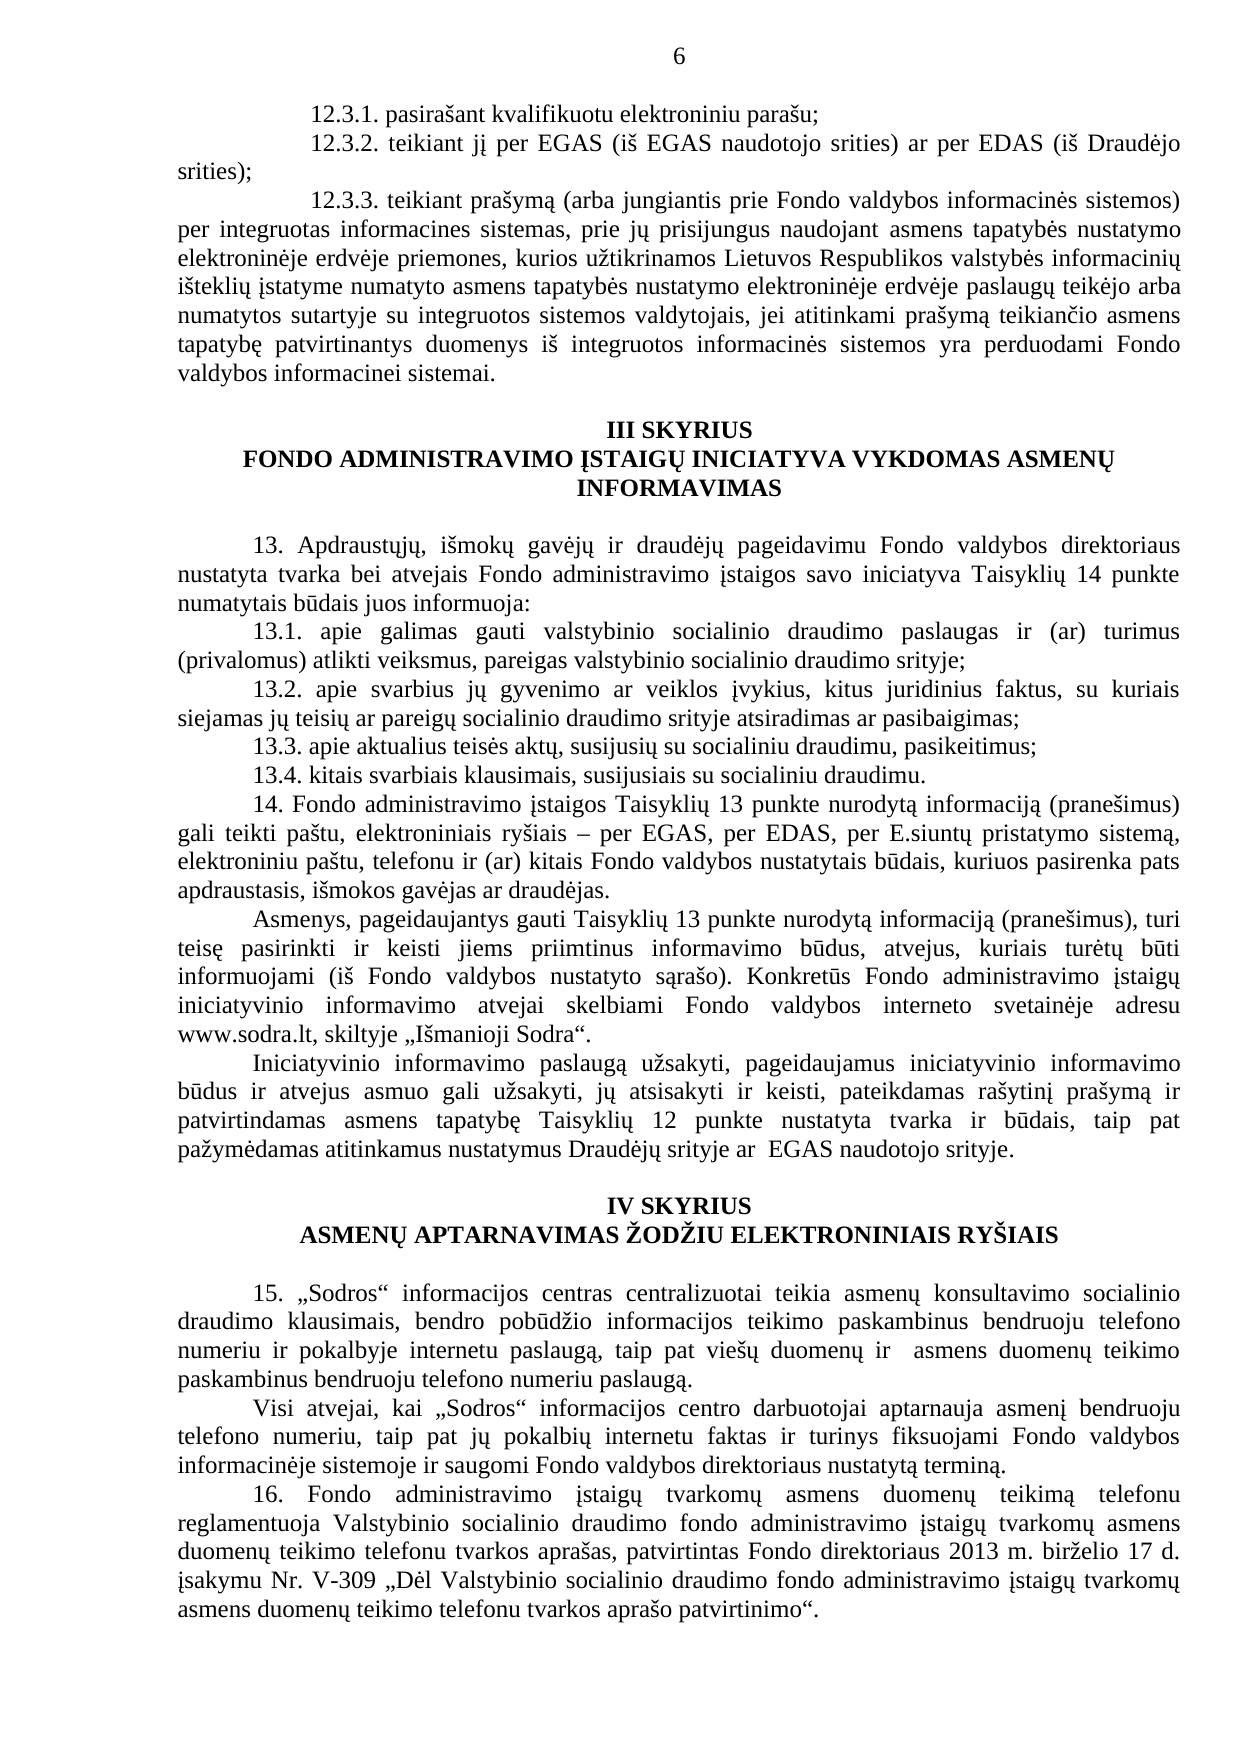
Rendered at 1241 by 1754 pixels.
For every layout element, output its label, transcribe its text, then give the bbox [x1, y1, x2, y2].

text 15. „Sodros“ informacijos centras centralizuotai teikia asmenų konsultavimo socialinio draudimo klausimais, bendro pobūdžio informacijos teikimo paskambinus bendruoju telefono numeriu ir pokalbyje internetu paslaugą, taip pat viešų duomenų ir asmens duomenų teikimo paskambinus bendruoju telefono numeriu paslaugą. [177, 1278, 1181, 1393]
text 13.3. apie aktualius teisės aktų, susijusių su socialiniu draudimu, pasikeitimus; [177, 731, 1181, 760]
text 13.4. kitais svarbiais klausimais, susijusiais su socialiniu draudimu. [177, 760, 1181, 789]
text Visi atvejai, kai „Sodros“ informacijos centro darbuotojai aptarnauja asmenį bendruoju telefono numeriu, taip pat jų pokalbių internetu faktas ir turinys fiksuojami Fondo valdybos informacinėje sistemoje ir saugomi Fondo valdybos direktoriaus nustatytą terminą. [177, 1393, 1181, 1479]
text 16. Fondo administravimo įstaigų tvarkomų asmens duomenų teikimą telefonu reglamentuoja Valstybinio socialinio draudimo fondo administravimo įstaigų tvarkomų asmens duomenų teikimo telefonu tvarkos aprašas, patvirtintas Fondo direktoriaus 2013 m. birželio 17 d. įsakymu Nr. V-309 „Dėl Valstybinio socialinio draudimo fondo administravimo įstaigų tvarkomų asmens duomenų teikimo telefonu tvarkos aprašo patvirtinimo“. [177, 1479, 1181, 1623]
text III SKYRIUS [177, 415, 1181, 444]
text FONDO ADMINISTRAVIMO ĮSTAIGŲ INICIATYVA VYKDOMAS ASMENŲ INFORMAVIMAS [177, 444, 1181, 501]
text 12.3.1. pasirašant kvalifikuotu elektroniniu parašu; [177, 99, 1181, 128]
text 13.1. apie galimas gauti valstybinio socialinio draudimo paslaugas ir (ar) turimus (privalomus) atlikti veiksmus, pareigas valstybinio socialinio draudimo srityje; [177, 616, 1181, 674]
text Iniciatyvinio informavimo paslaugą užsakyti, pageidaujamus iniciatyvinio informavimo būdus ir atvejus asmuo gali užsakyti, jų atsisakyti ir keisti, pateikdamas rašytinį prašymą ir patvirtindamas asmens tapatybę Taisyklių 12 punkte nustatyta tvarka ir būdais, taip pat pažymėdamas atitinkamus nustatymus Draudėjų srityje ar EGAS naudotojo srityje. [177, 1048, 1181, 1163]
text Asmenys, pageidaujantys gauti Taisyklių 13 punkte nurodytą informaciją (pranešimus), turi teisę pasirinkti ir keisti jiems priimtinus informavimo būdus, atvejus, kuriais turėtų būti informuojami (iš Fondo valdybos nustatyto sąrašo). Konkretūs Fondo administravimo įstaigų iniciatyvinio informavimo atvejai skelbiami Fondo valdybos interneto svetainėje adresu www.sodra.lt, skiltyje „Išmanioji Sodra“. [177, 904, 1181, 1048]
text 14. Fondo administravimo įstaigos Taisyklių 13 punkte nurodytą informaciją (pranešimus) gali teikti paštu, elektroniniais ryšiais – per EGAS, per EDAS, per E.siuntų pristatymo sistemą, elektroniniu paštu, telefonu ir (ar) kitais Fondo valdybos nustatytais būdais, kuriuos pasirenka pats apdraustasis, išmokos gavėjas ar draudėjas. [177, 789, 1181, 904]
text 12.3.3. teikiant prašymą (arba jungiantis prie Fondo valdybos informacinės sistemos) per integruotas informacines sistemas, prie jų prisijungus naudojant asmens tapatybės nustatymo elektroninėje erdvėje priemones, kurios užtikrinamos Lietuvos Respublikos valstybės informacinių išteklių įstatyme numatyto asmens tapatybės nustatymo elektroninėje erdvėje paslaugų teikėjo arba numatytos sutartyje su integruotos sistemos valdytojais, jei atitinkami prašymą teikiančio asmens tapatybę patvirtinantys duomenys iš integruotos informacinės sistemos yra perduodami Fondo valdybos informacinei sistemai. [177, 185, 1181, 386]
text ASMENŲ APTARNAVIMAS ŽODŽIU ELEKTRONINIAIS RYŠIAIS [177, 1220, 1181, 1249]
text 13. Apdraustųjų, išmokų gavėjų ir draudėjų pageidavimu Fondo valdybos direktoriaus nustatyta tvarka bei atvejais Fondo administravimo įstaigos savo iniciatyva Taisyklių 14 punkte numatytais būdais juos informuoja: [177, 530, 1181, 616]
text IV SKYRIUS [177, 1191, 1181, 1220]
text 13.2. apie svarbius jų gyvenimo ar veiklos įvykius, kitus juridinius faktus, su kuriais siejamas jų teisių ar pareigų socialinio draudimo srityje atsiradimas ar pasibaigimas; [177, 674, 1181, 731]
text 12.3.2. teikiant jį per EGAS (iš EGAS naudotojo srities) ar per EDAS (iš Draudėjo srities); [177, 128, 1181, 185]
